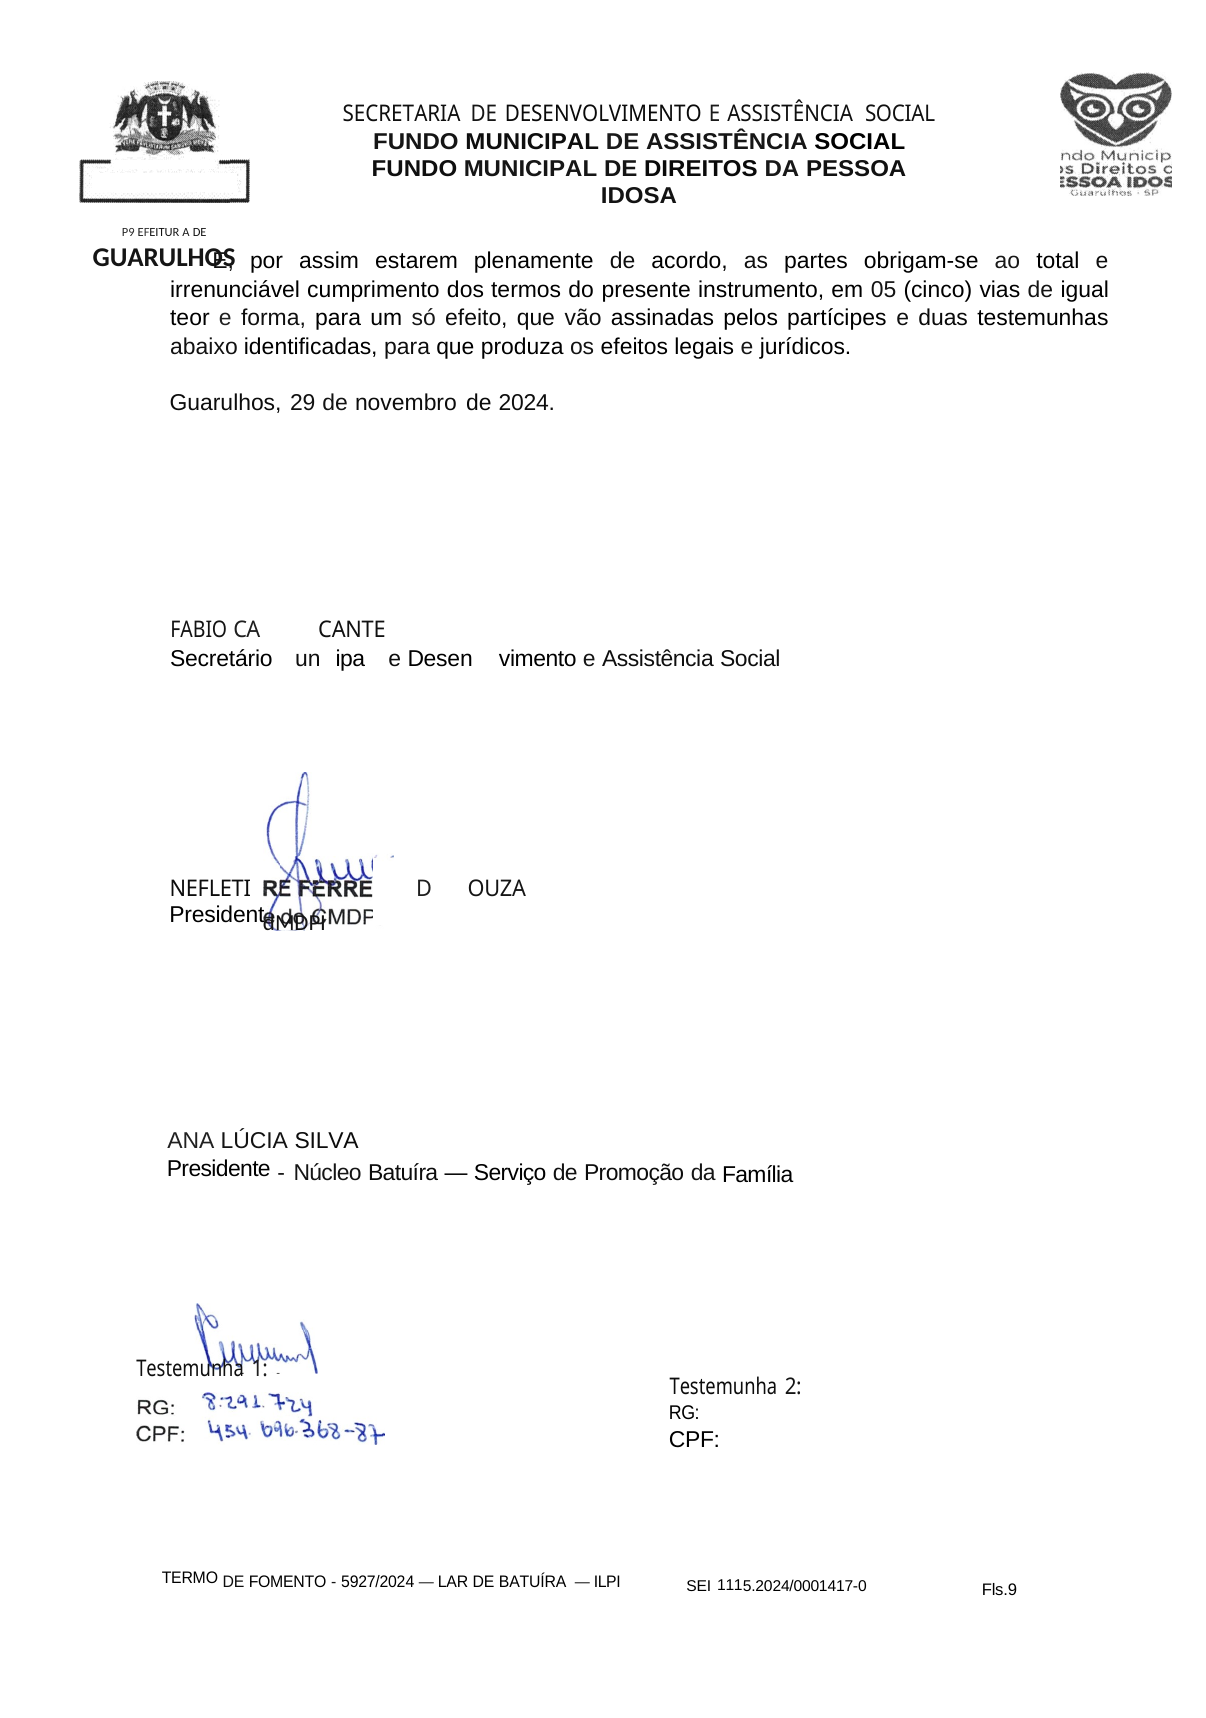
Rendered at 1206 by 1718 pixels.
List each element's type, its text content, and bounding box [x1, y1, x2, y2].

text FUNDO MUNICIPAL DE ASSISTÊNCIA SOCIAL FUNDO MUNICIPAL DE DIREITOS DA PESSOA IDOSA [332, 128, 945, 208]
text Presidente - Núcleo Batuíra — Serviço de Promoção da Família [167, 1155, 1205, 1187]
picture [1060, 72, 1172, 196]
picture [79, 81, 250, 203]
text Secretário un ipa e Desen vimento e Assistência Social [170, 645, 1205, 671]
subtitle NEFLETI D OUZA [169, 871, 1205, 902]
text Testemunha 1: [136, 1352, 389, 1383]
text E, por assim estarem plenamente de acordo, as partes obrigam-se ao total e irrenunciável cumprimento dos termos do presente instrumento, em 05 (cinco) vias de igual teor e forma, para um só efeito, que vão assinadas pelos partícipes e duas testemunhas abaixo identificadas, para que produza os efeitos legais e jurídicos. [170, 247, 1109, 359]
text President [169, 902, 1205, 928]
text RG: [669, 1401, 1205, 1424]
text Testemunha 2: [669, 1369, 1205, 1401]
picture [194, 1303, 318, 1352]
text Guarulhos, 29 de novembro de 2024. [169, 389, 1205, 415]
subtitle CPF: [669, 1426, 1205, 1452]
subtitle FABIO CA CANTE [170, 613, 1205, 644]
picture [263, 772, 394, 871]
subtitle ANA LÚCIA SILVA [167, 1127, 1205, 1154]
subtitle SECRETARIA DE DESENVOLVIMENTO E ASSISTÊNCIA SOCIAL [250, 96, 1040, 128]
picture [136, 1392, 385, 1445]
